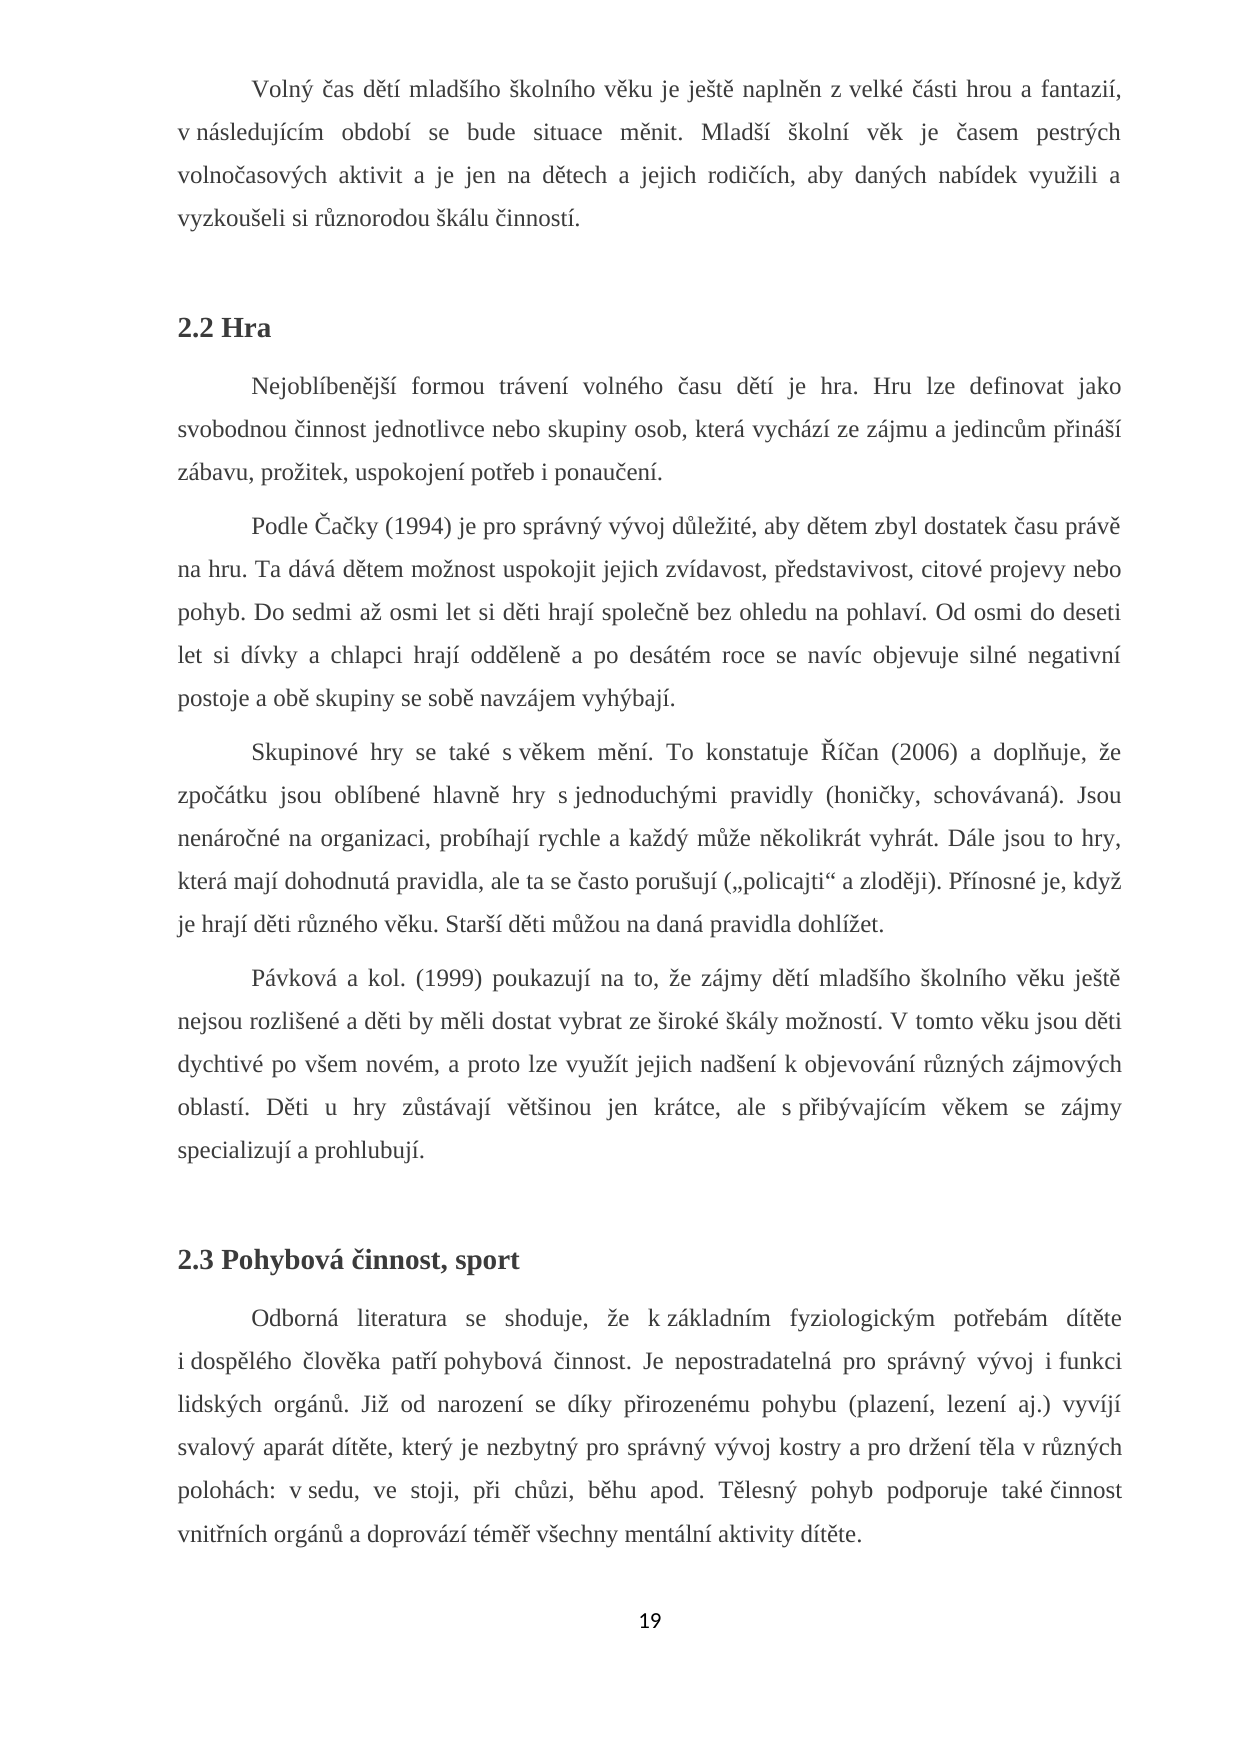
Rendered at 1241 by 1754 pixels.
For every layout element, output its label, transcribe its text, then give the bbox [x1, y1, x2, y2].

text Pávková a kol. (1999) poukazují na to, že zájmy dětí mladšího školního věku ještě nejsou rozlišené a děti by měli dostat vybrat ze široké škály možností. V tomto věku jsou děti dychtivé po všem novém, a proto lze využít jejich nadšení k objevování různých zájmových oblastí. Děti u hry zůstávají většinou jen krátce, ale s přibývajícím věkem se zájmy specializují a prohlubují. [177, 963, 1122, 1164]
text Volný čas dětí mladšího školního věku je ještě naplněn z velké části hrou a fantazií, v následujícím období se bude situace měnit. Mladší školní věk je časem pestrých volnočasových aktivit a je jen na dětech a jejich rodičích, aby daných nabídek využili a vyzkoušeli si různorodou škálu činností. [177, 74, 1122, 232]
text 2.3 Pohybová činnost, sport [177, 1242, 1122, 1276]
text 2.2 Hra [177, 310, 1122, 344]
text Podle Čačky (1994) je pro správný vývoj důležité, aby dětem zbyl dostatek času právě na hru. Ta dává dětem možnost uspokojit jejich zvídavost, představivost, citové projevy nebo pohyb. Do sedmi až osmi let si děti hrají společně bez ohledu na pohlaví. Od osmi do deseti let si dívky a chlapci hrají odděleně a po desátém roce se navíc objevuje silné negativní postoje a obě skupiny se sobě navzájem vyhýbají. [177, 511, 1122, 712]
text Skupinové hry se také s věkem mění. To konstatuje Říčan (2006) a doplňuje, že zpočátku jsou oblíbené hlavně hry s jednoduchými pravidly (honičky, schovávaná). Jsou nenáročné na organizaci, probíhají rychle a každý může několikrát vyhrát. Dále jsou to hry, která mají dohodnutá pravidla, ale ta se často porušují („policajti“ a zloději). Přínosné je, když je hrají děti různého věku. Starší děti můžou na daná pravidla dohlížet. [177, 737, 1122, 938]
text Odborná literatura se shoduje, že k základním fyziologickým potřebám dítěte i dospělého člověka patří pohybová činnost. Je nepostradatelná pro správný vývoj i funkci lidských orgánů. Již od narození se díky přirozenému pohybu (plazení, lezení aj.) vyvíjí svalový aparát dítěte, který je nezbytný pro správný vývoj kostry a pro držení těla v různých polohách: v sedu, ve stoji, při chůzi, běhu apod. Tělesný pohyb podporuje také činnost vnitřních orgánů a doprovází téměř všechny mentální aktivity dítěte. [177, 1303, 1122, 1547]
text Nejoblíbenější formou trávení volného času dětí je hra. Hru lze definovat jako svobodnou činnost jednotlivce nebo skupiny osob, která vychází ze zájmu a jedincům přináší zábavu, prožitek, uspokojení potřeb i ponaučení. [177, 371, 1122, 486]
